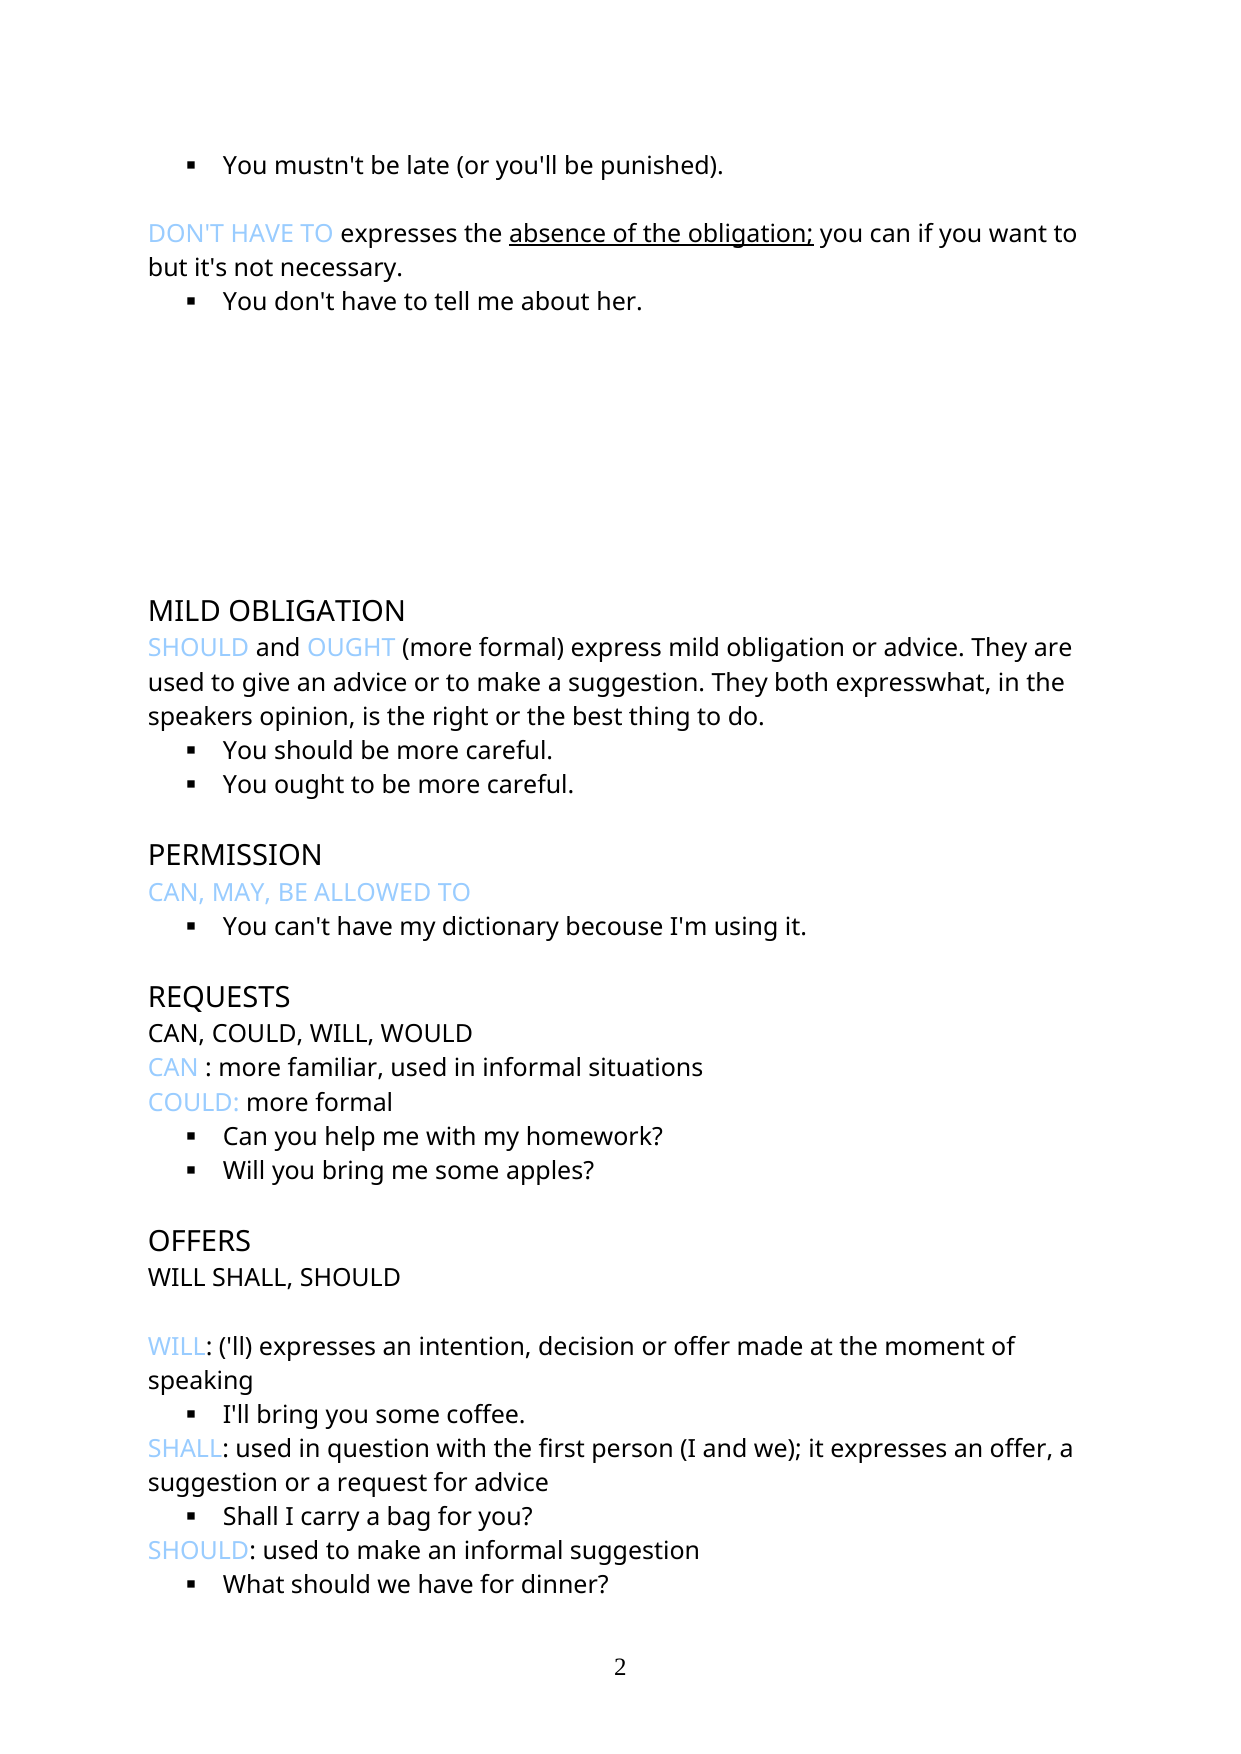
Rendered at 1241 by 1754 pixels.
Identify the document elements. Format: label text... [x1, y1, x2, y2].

text OFFERS [148, 1220, 1093, 1260]
list I'll bring you some coffee. [185, 1396, 1093, 1430]
list Can you help me with my homework? [185, 1118, 1093, 1152]
text WILL: ('ll) expresses an intention, decision or offer made at the moment of speaking [148, 1328, 1093, 1396]
text WILL SHALL, SHOULD [148, 1260, 1093, 1294]
subtitle PERMISSION [148, 834, 1093, 874]
list What should we have for dinner? [185, 1567, 1093, 1601]
list You should be more careful. [185, 732, 1093, 766]
text SHOULD and OUGHT (more formal) express mild obligation or advice. They are used to give an advice or to make a suggestion. They both expresswhat, in the speakers opinion, is the right or the best thing to do. [148, 630, 1093, 732]
text CAN, COULD, WILL, WOULD [148, 1016, 1093, 1050]
text SHOULD: used to make an informal suggestion [148, 1533, 1093, 1567]
list You ought to be more careful. [185, 766, 1093, 800]
text REQUESTS [148, 976, 1093, 1016]
list You don't have to tell me about her. [185, 284, 1093, 318]
list You can't have my dictionary becouse I'm using it. [185, 908, 1093, 942]
text DON'T HAVE TO expresses the absence of the obligation; you can if you want to but it's not necessary. [148, 216, 1093, 284]
subtitle MILD OBLIGATION [148, 590, 1093, 630]
text SHALL: used in question with the first person (I and we); it expresses an offer, a suggestion or a request for advice [148, 1430, 1093, 1498]
text CAN, MAY, BE ALLOWED TO [148, 874, 1093, 908]
text CAN : more familiar, used in informal situations [148, 1050, 1093, 1084]
list Shall I carry a bag for you? [185, 1498, 1093, 1533]
list Will you bring me some apples? [185, 1152, 1093, 1186]
list You mustn't be late (or you'll be punished). [185, 148, 1093, 182]
text COULD: more formal [148, 1084, 1093, 1118]
